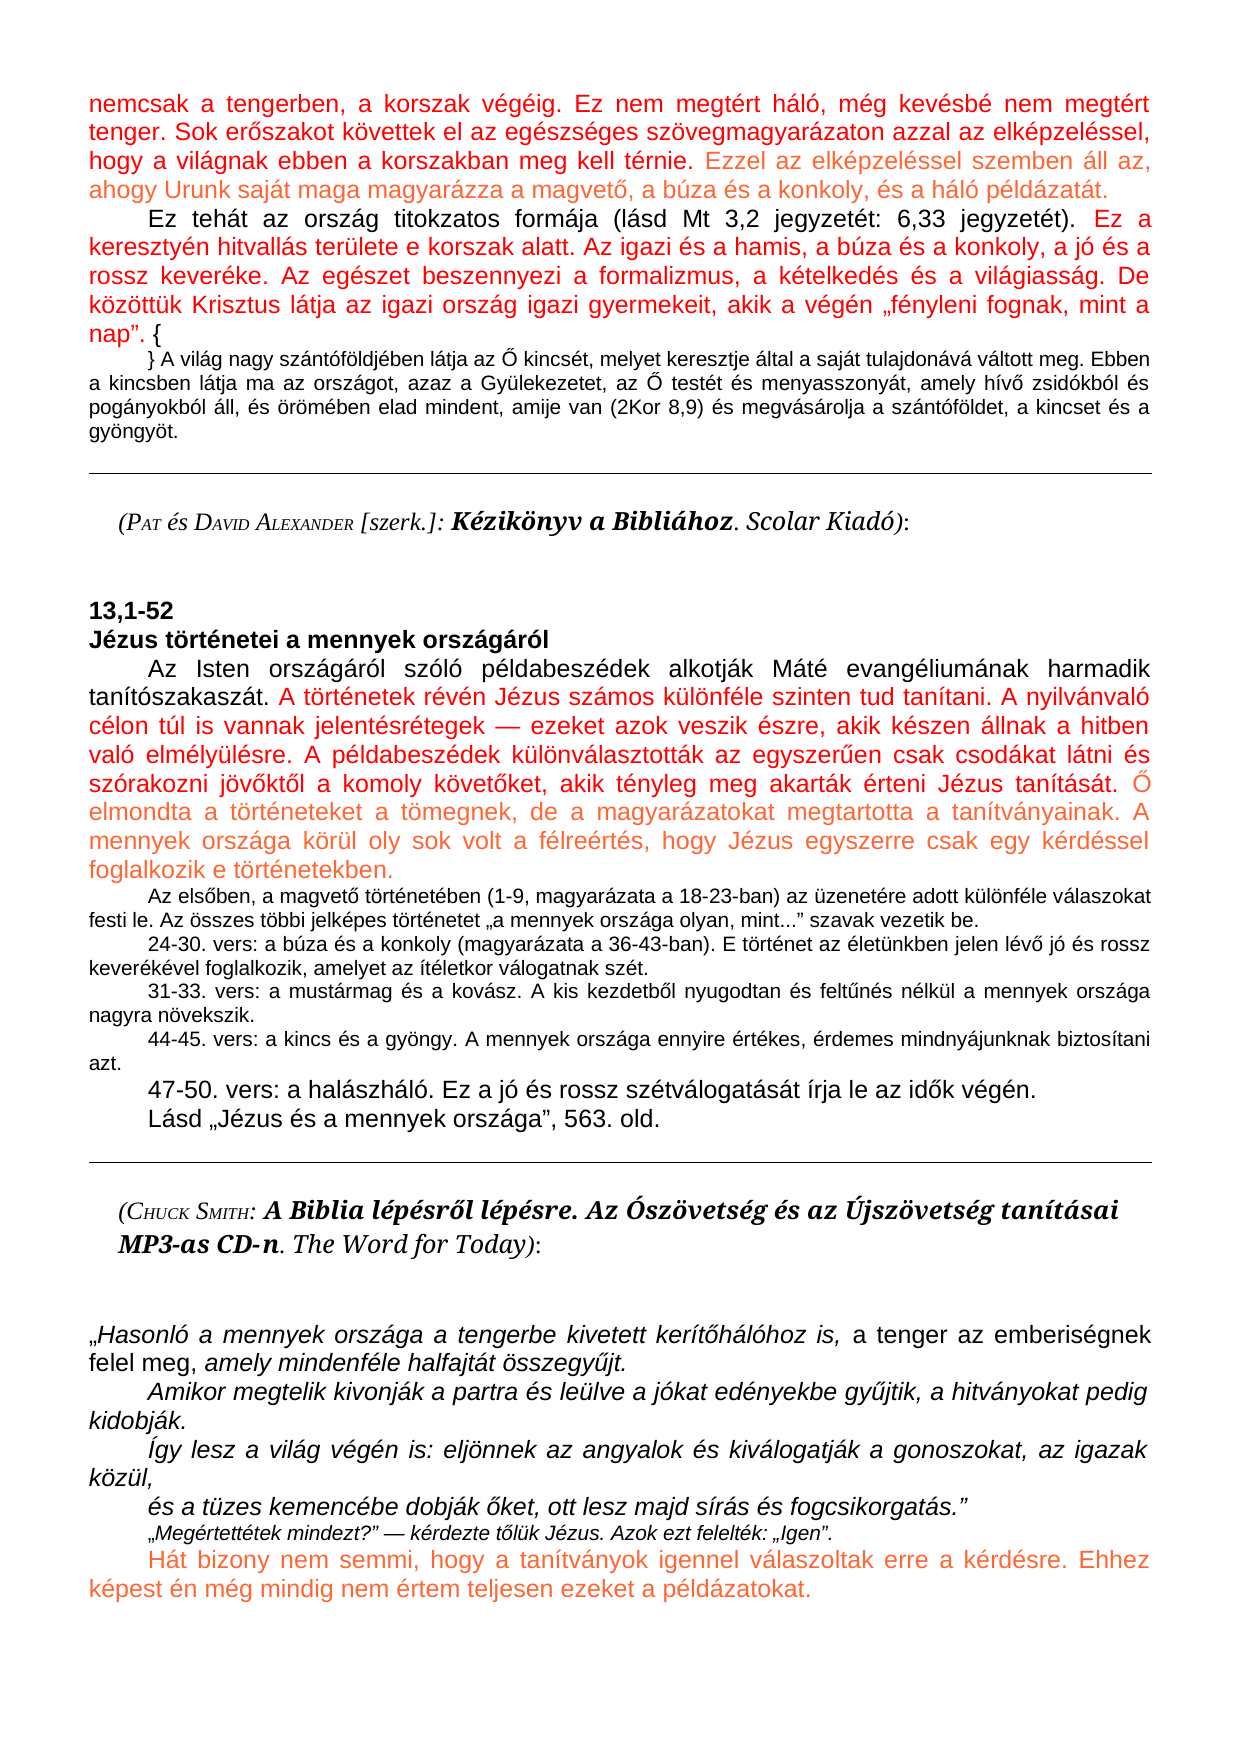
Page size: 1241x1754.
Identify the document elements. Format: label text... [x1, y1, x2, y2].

text 47-50. vers: a halászháló. Ez a jó és rossz szétválogatását írja le az idők végén. [88, 1075, 1152, 1104]
text „Hasonló a mennyek országa a tengerbe kivetett kerítőhálóhoz is, a tenger az emberiségnek felel meg, amely mindenféle halfajtát összegyűjt. [88, 1319, 1152, 1377]
text Hát bizony nem semmi, hogy a tanítványok igennel válaszoltak erre a kérdésre. Ehhez képest én még mindig nem értem teljesen ezeket a példázatokat. [88, 1545, 1152, 1602]
text (Chuck Smith: A Biblia lépésről lépésre. Az Ószövetség és az Újszövetség tanításai MP3-as CD‑n. The Word for Today): [88, 1163, 1152, 1290]
text Az elsőben, a magvető történetében (1-9, magyarázata a 18-23-ban) az üzenetére adott különféle válaszokat festi le. Az összes többi jelképes történetet „a mennyek országa olyan, mint...” szavak vezetik be. [88, 883, 1152, 931]
text Ez tehát az ország titokzatos formája (lásd Mt 3,2 jegyzetét: 6,33 jegyzetét). Ez a keresztyén hitvallás területe e korszak alatt. Az igazi és a hamis, a búza és a konkoly, a jó és a rossz keveréke. Az egészet beszennyezi a formalizmus, a kételkedés és a világiasság. De közöttük Krisztus látja az igazi ország igazi gyermekeit, akik a végén „fényleni fognak, mint a nap”. { [88, 203, 1152, 347]
text 24-30. vers: a búza és a konkoly (magyarázata a 36-43-ban). E történet az életünkben jelen lévő jó és rossz keverékével foglalkozik, amelyet az ítéletkor válogatnak szét. [88, 931, 1152, 979]
text és a tüzes kemencébe dobják őket, ott lesz majd sírás és fogcsikorgatás.” [88, 1492, 1152, 1521]
text } A világ nagy szántóföldjében látja az Ő kincsét, melyet keresztje által a saját tulajdonává váltott meg. Ebben a kincsben látja ma az országot, azaz a Gyülekezetet, az Ő testét és menyasszonyát, amely hívő zsidókból és pogányokból áll, és örömében elad mindent, amije van (2Kor 8,9) és megvásárolja a szántóföldet, a kincset és a gyöngyöt. [88, 347, 1152, 443]
text 31-33. vers: a mustármag és a kovász. A kis kezdetből nyugodtan és feltűnés nélkül a mennyek országa nagyra növekszik. [88, 979, 1152, 1027]
text „Megértettétek mindezt?” ― kérdezte tőlük Jézus. Azok ezt felelték: „Igen”. [88, 1521, 1152, 1545]
text Lásd „Jézus és a mennyek országa”, 563. old. [88, 1104, 1152, 1133]
text (Pat és David Alexander [szerk.]: Kézikönyv a Bibliához. Scolar Kiadó): [88, 474, 1152, 567]
text Az Isten országáról szóló példabeszédek alkotják Máté evangéliumának harmadik tanítószakaszát. A történetek révén Jézus számos különféle szinten tud tanítani. A nyilvánvaló célon túl is vannak jelentésrétegek — ezeket azok veszik észre, akik készen állnak a hitben való elmélyülésre. A példabeszédek különválasztották az egyszerűen csak csodákat látni és szórakozni jövőktől a komoly követőket, akik tényleg meg akarták érteni Jézus tanítását. Ő elmondta a történeteket a tömegnek, de a magyarázatokat megtartotta a tanítványainak. A mennyek országa körül oly sok volt a félreértés, hogy Jézus egyszerre csak egy kérdéssel foglalkozik e történetekben. [88, 653, 1152, 883]
text Amikor megtelik kivonják a partra és leülve a jókat edényekbe gyűjtik, a hitványokat pedig kidobják. [88, 1377, 1152, 1434]
text 13,1-52 Jézus történetei a mennyek országáról [88, 596, 1152, 653]
text 44-45. vers: a kincs és a gyöngy. A mennyek országa ennyire értékes, érdemes mindnyájunknak biztosítani azt. [88, 1027, 1152, 1075]
text Így lesz a világ végén is: eljönnek az angyalok és kiválogatják a gonoszokat, az igazak közül, [88, 1434, 1152, 1492]
text nemcsak a tengerben, a korszak végéig. Ez nem megtért háló, még kevésbé nem megtért tenger. Sok erőszakot követtek el az egészséges szövegmagyarázaton azzal az elképzeléssel, hogy a világnak ebben a korszakban meg kell térnie. Ezzel az elképzeléssel szemben áll az, ahogy Urunk saját maga magyarázza a magvető, a búza és a konkoly, és a háló példázatát. [88, 88, 1152, 203]
